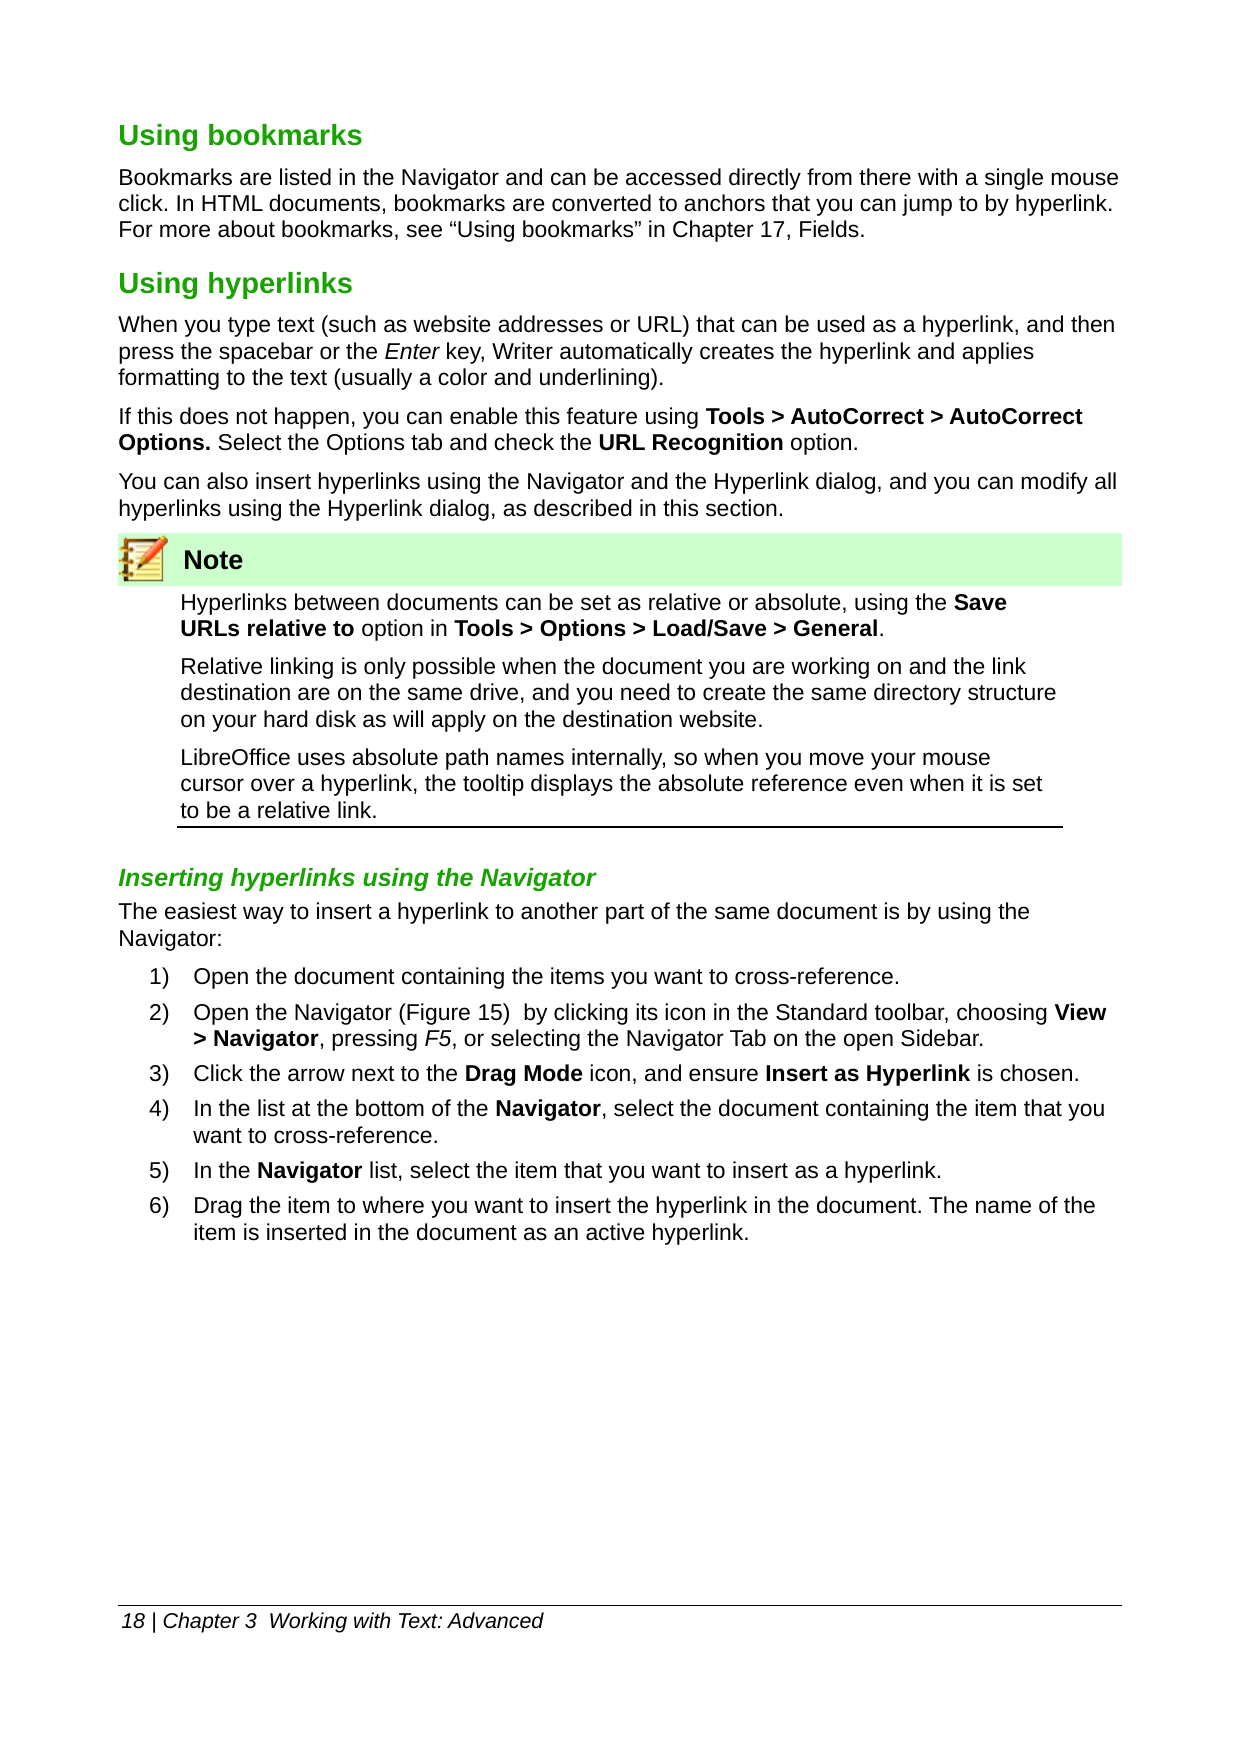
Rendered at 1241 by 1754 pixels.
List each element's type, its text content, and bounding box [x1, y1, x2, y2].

text Hyperlinks between documents can be set as relative or absolute, using the Save URLs relative to option in Tools > Options > Load/Save > General. [177, 586, 1063, 641]
subtitle Using hyperlinks [118, 266, 1122, 300]
text You can also insert hyperlinks using the Navigator and the Hyperlink dialog, and you can modify all hyperlinks using the Hyperlink dialog, as described in this section. [118, 468, 1122, 521]
list Drag the item to where you want to insert the hyperlink in the document. The name of the item is inserted in the document as an active hyperlink. [169, 1192, 1122, 1245]
list Open the document containing the items you want to cross-reference. [169, 963, 1122, 990]
list In the list at the bottom of the Navigator, select the document containing the item that you want to cross-reference. [169, 1095, 1122, 1148]
text Bookmarks are listed in the Navigator and can be accessed directly from there with a single mouse click. In HTML documents, bookmarks are converted to anchors that you can jump to by hyperlink. For more about bookmarks, see “Using bookmarks” in Chapter 17, Fields. [118, 163, 1122, 242]
subtitle Using bookmarks [118, 118, 1122, 152]
list Click the arrow next to the Drag Mode icon, and ensure Insert as Hyperlink is chosen. [169, 1060, 1122, 1086]
text If this does not happen, you can enable this feature using Tools > AutoCorrect > AutoCorrect Options. Select the Options tab and check the URL Recognition option. [118, 403, 1122, 456]
text LibreOffice uses absolute path names internally, so when you move your mouse cursor over a hyperlink, the tooltip displays the absolute reference even when it is set to be a relative link. [177, 741, 1063, 826]
list In the Navigator list, select the item that you want to insert as a hyperlink. [169, 1157, 1122, 1183]
picture [119, 534, 170, 585]
list The easiest way to insert a hyperlink to another part of the same document is by using the Navigator: [118, 898, 1122, 951]
subtitle Note [118, 533, 1122, 586]
list Open the Navigator (Figure 15) by clicking its icon in the Standard toolbar, choosing View > Navigator, pressing F5, or selecting the Navigator Tab on the open Sidebar. [169, 998, 1122, 1051]
subtitle Inserting hyperlinks using the Navigator [118, 863, 1122, 892]
text Relative linking is only possible when the document you are working on and the link destination are on the same drive, and you need to create the same directory structure on your hard disk as will apply on the destination website. [177, 650, 1063, 732]
text When you type text (such as website addresses or URL) that can be used as a hyperlink, and then press the spacebar or the Enter key, Writer automatically creates the hyperlink and applies formatting to the text (usually a color and underlining). [118, 311, 1122, 391]
